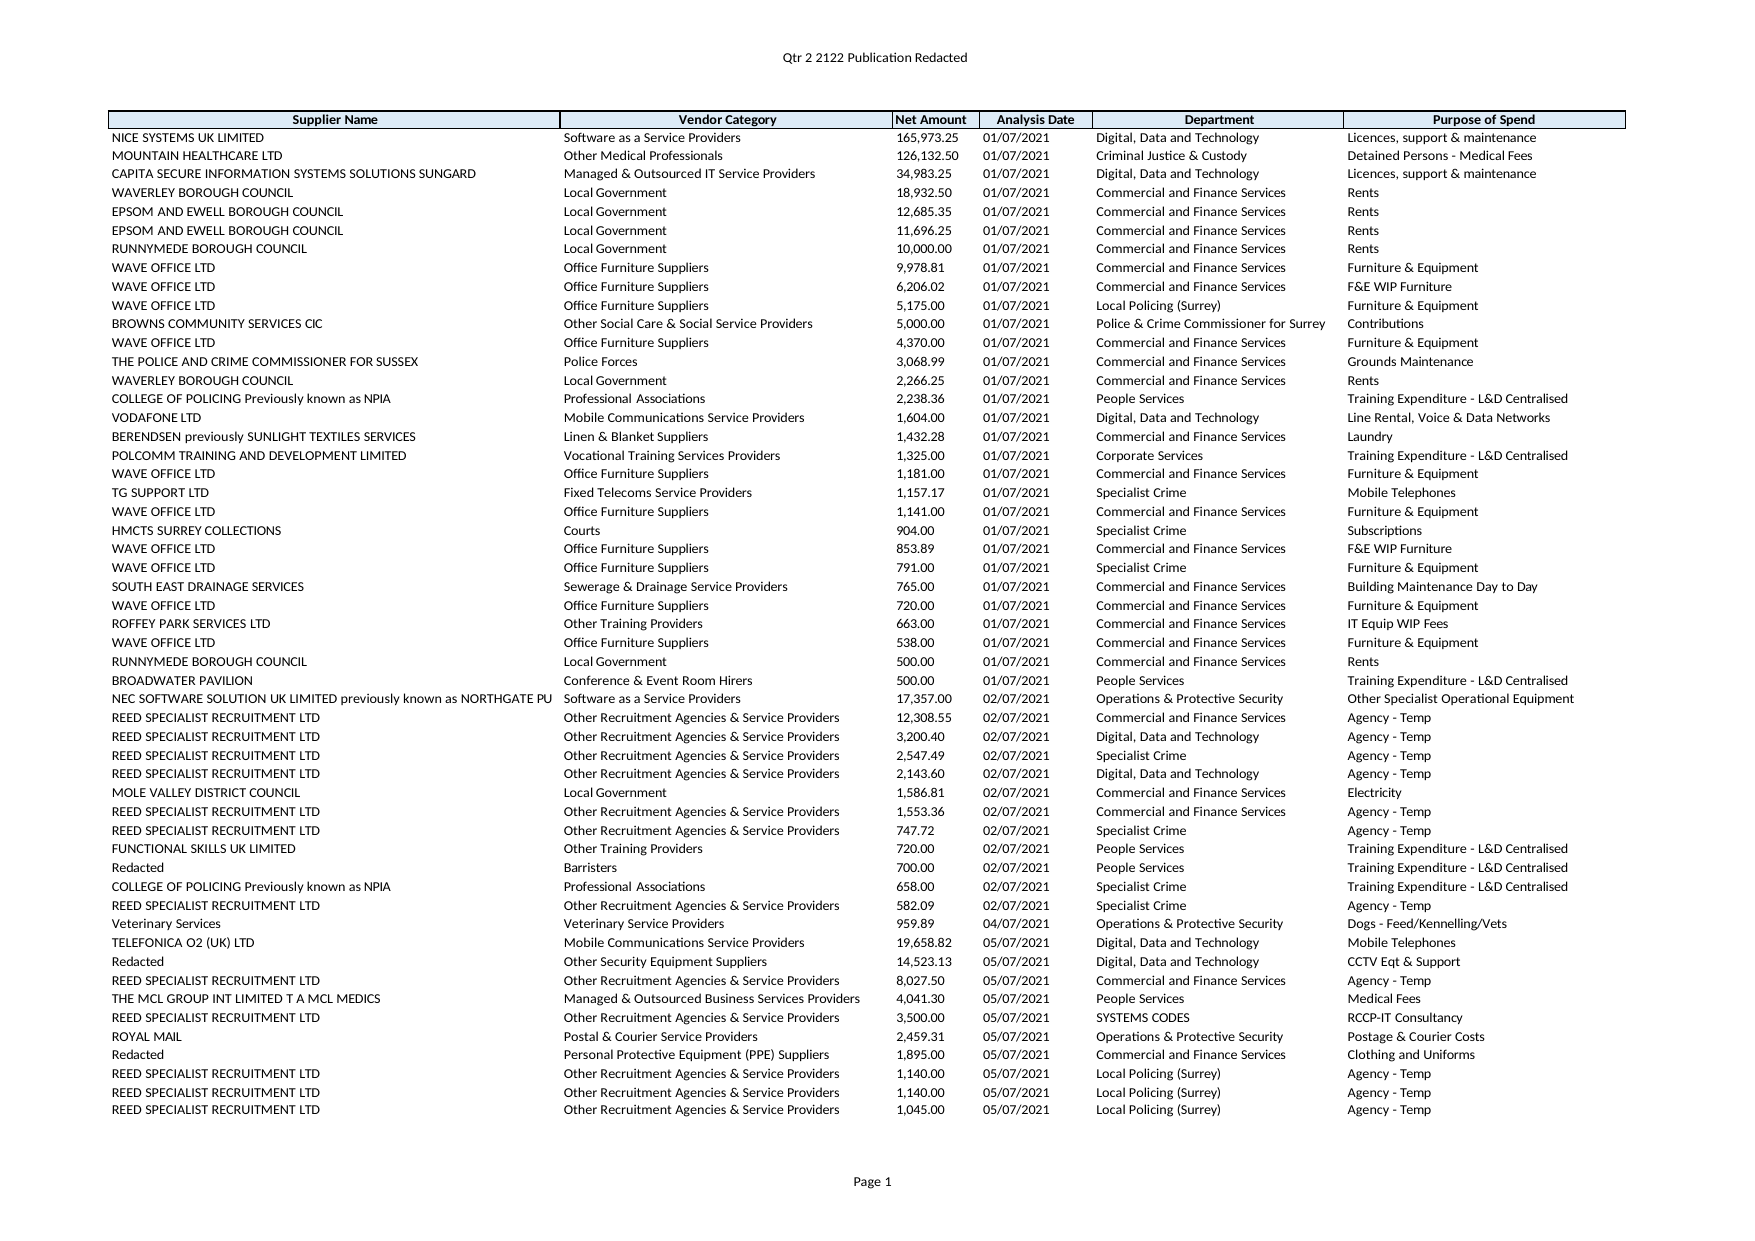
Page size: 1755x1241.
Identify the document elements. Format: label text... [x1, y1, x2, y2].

table_cell 01/07/2021 [979, 578, 1092, 597]
table_cell Office Furniture Suppliers [560, 597, 892, 615]
table_cell FUNCTIONAL SKILLS UK LIMITED [108, 840, 560, 859]
table_cell Digital, Data and Technology [1093, 728, 1343, 747]
table_cell Fixed Telecoms Service Providers [560, 484, 892, 503]
table_cell 01/07/2021 [979, 147, 1092, 165]
table_cell 01/07/2021 [979, 203, 1092, 222]
table_cell Commercial and Finance Services [1093, 428, 1343, 447]
table_cell Rents [1344, 184, 1626, 203]
table_cell 01/07/2021 [979, 259, 1092, 278]
table_cell 05/07/2021 [979, 1103, 1092, 1119]
table_cell 11,696.25 [893, 222, 979, 240]
table_cell Postage & Courier Costs [1344, 1028, 1626, 1046]
table_cell Other Security Equipment Suppliers [560, 953, 892, 972]
table_cell TG SUPPORT LTD [108, 484, 560, 503]
table_cell 05/07/2021 [979, 934, 1092, 953]
table_cell Managed & Outsourced Business Services Providers [560, 990, 892, 1009]
table_cell 4,041.30 [893, 990, 979, 1009]
table_cell 05/07/2021 [979, 1028, 1092, 1046]
table_cell Local Government [560, 203, 892, 222]
table_cell Local Policing (Surrey) [1093, 297, 1343, 315]
table_cell Other Recruitment Agencies & Service Providers [560, 972, 892, 990]
table_cell Office Furniture Suppliers [560, 465, 892, 484]
table_cell 01/07/2021 [979, 297, 1092, 315]
table_cell Vocational Training Services Providers [560, 447, 892, 465]
table_cell Postal & Courier Service Providers [560, 1028, 892, 1046]
table_cell 700.00 [893, 859, 979, 878]
table_cell Local Policing (Surrey) [1093, 1103, 1343, 1119]
table_cell Electricity [1344, 784, 1626, 803]
table_cell 1,140.00 [893, 1065, 979, 1084]
table_cell Local Policing (Surrey) [1093, 1084, 1343, 1103]
table_cell WAVE OFFICE LTD [108, 634, 560, 653]
table_cell THE POLICE AND CRIME COMMISSIONER FOR SUSSEX [108, 353, 560, 372]
table_cell Dogs - Feed/Kennelling/Vets [1344, 915, 1626, 934]
table_cell Commercial and Finance Services [1093, 540, 1343, 559]
table_cell BROWNS COMMUNITY SERVICES CIC [108, 315, 560, 334]
table_cell 01/07/2021 [979, 353, 1092, 372]
table_cell 720.00 [893, 840, 979, 859]
table_cell 538.00 [893, 634, 979, 653]
table_cell 01/07/2021 [979, 615, 1092, 634]
table_cell 3,068.99 [893, 353, 979, 372]
table_cell WAVE OFFICE LTD [108, 297, 560, 315]
table_cell HMCTS SURREY COLLECTIONS [108, 522, 560, 540]
table_cell 2,459.31 [893, 1028, 979, 1046]
table_cell 853.89 [893, 540, 979, 559]
table_cell Other Training Providers [560, 840, 892, 859]
table_cell Commercial and Finance Services [1093, 240, 1343, 259]
table_cell Licences, support & maintenance [1344, 129, 1626, 147]
table_cell WAVE OFFICE LTD [108, 334, 560, 353]
table_cell Local Government [560, 784, 892, 803]
table_cell Other Social Care & Social Service Providers [560, 315, 892, 334]
table_cell Specialist Crime [1093, 897, 1343, 915]
table_cell 8,027.50 [893, 972, 979, 990]
table_cell Office Furniture Suppliers [560, 297, 892, 315]
table_cell Other Recruitment Agencies & Service Providers [560, 728, 892, 747]
table_cell Agency - Temp [1344, 728, 1626, 747]
table_cell 02/07/2021 [979, 784, 1092, 803]
table_cell Agency - Temp [1344, 747, 1626, 765]
table_cell 1,895.00 [893, 1046, 979, 1065]
table_cell Commercial and Finance Services [1093, 1046, 1343, 1065]
table_cell Operations & Protective Security [1093, 1028, 1343, 1046]
table_cell REED SPECIALIST RECRUITMENT LTD [108, 765, 560, 784]
table_cell 01/07/2021 [979, 184, 1092, 203]
table_cell Professional Associations [560, 390, 892, 409]
table_cell MOUNTAIN HEALTHCARE LTD [108, 147, 560, 165]
table_cell Commercial and Finance Services [1093, 972, 1343, 990]
table_cell 720.00 [893, 597, 979, 615]
table_cell Other Recruitment Agencies & Service Providers [560, 897, 892, 915]
table_cell BERENDSEN previously SUNLIGHT TEXTILES SERVICES [108, 428, 560, 447]
table_cell 14,523.13 [893, 953, 979, 972]
table_cell 02/07/2021 [979, 709, 1092, 728]
table_cell WAVERLEY BOROUGH COUNCIL [108, 184, 560, 203]
table_cell Mobile Telephones [1344, 934, 1626, 953]
table_cell Other Recruitment Agencies & Service Providers [560, 1065, 892, 1084]
table_cell ROYAL MAIL [108, 1028, 560, 1046]
table_cell Police & Crime Commissioner for Surrey [1093, 315, 1343, 334]
table_cell 500.00 [893, 653, 979, 672]
table_cell 34,983.25 [893, 165, 979, 184]
table_cell Veterinary Services [108, 915, 560, 934]
table_cell 126,132.50 [893, 147, 979, 165]
table_cell REED SPECIALIST RECRUITMENT LTD [108, 747, 560, 765]
table_cell 02/07/2021 [979, 859, 1092, 878]
table_cell 1,157.17 [893, 484, 979, 503]
table_cell Operations & Protective Security [1093, 915, 1343, 934]
table_cell People Services [1093, 672, 1343, 690]
table_header Supplier Name [109, 112, 559, 128]
table_cell Agency - Temp [1344, 1084, 1626, 1103]
table_cell REED SPECIALIST RECRUITMENT LTD [108, 972, 560, 990]
table_cell Furniture & Equipment [1344, 334, 1626, 353]
table_cell WAVE OFFICE LTD [108, 540, 560, 559]
table_cell 1,181.00 [893, 465, 979, 484]
table_cell Agency - Temp [1344, 1103, 1626, 1119]
table_cell Commercial and Finance Services [1093, 634, 1343, 653]
table_cell Commercial and Finance Services [1093, 278, 1343, 297]
table_cell Other Recruitment Agencies & Service Providers [560, 1009, 892, 1028]
table_cell People Services [1093, 390, 1343, 409]
table_cell Operations & Protective Security [1093, 690, 1343, 709]
table_cell Redacted [108, 953, 560, 972]
table_cell REED SPECIALIST RECRUITMENT LTD [108, 1009, 560, 1028]
table_cell Office Furniture Suppliers [560, 634, 892, 653]
table_cell WAVE OFFICE LTD [108, 559, 560, 578]
table_cell 959.89 [893, 915, 979, 934]
table_cell Commercial and Finance Services [1093, 503, 1343, 522]
table_cell 1,140.00 [893, 1084, 979, 1103]
table_cell Office Furniture Suppliers [560, 559, 892, 578]
table_cell Sewerage & Drainage Service Providers [560, 578, 892, 597]
table_cell 1,553.36 [893, 803, 979, 822]
table_cell Other Recruitment Agencies & Service Providers [560, 1084, 892, 1103]
table_cell Digital, Data and Technology [1093, 953, 1343, 972]
table_cell 01/07/2021 [979, 597, 1092, 615]
table_cell Commercial and Finance Services [1093, 184, 1343, 203]
table_cell Grounds Maintenance [1344, 353, 1626, 372]
table_cell Commercial and Finance Services [1093, 653, 1343, 672]
table_cell 01/07/2021 [979, 222, 1092, 240]
table_cell 10,000.00 [893, 240, 979, 259]
table_cell Redacted [108, 859, 560, 878]
table_cell Commercial and Finance Services [1093, 709, 1343, 728]
table_cell 02/07/2021 [979, 765, 1092, 784]
table_cell 01/07/2021 [979, 653, 1092, 672]
table_cell 6,206.02 [893, 278, 979, 297]
table_cell Medical Fees [1344, 990, 1626, 1009]
table_cell Agency - Temp [1344, 972, 1626, 990]
table_cell CAPITA SECURE INFORMATION SYSTEMS SOLUTIONS SUNGARD [108, 165, 560, 184]
table_cell Local Government [560, 222, 892, 240]
table_cell Rents [1344, 372, 1626, 390]
table_cell 747.72 [893, 822, 979, 840]
table_header Net Amount [893, 112, 979, 128]
table_cell 01/07/2021 [979, 503, 1092, 522]
table_cell REED SPECIALIST RECRUITMENT LTD [108, 709, 560, 728]
table_cell Software as a Service Providers [560, 690, 892, 709]
table_cell Furniture & Equipment [1344, 559, 1626, 578]
table_cell THE MCL GROUP INT LIMITED T A MCL MEDICS [108, 990, 560, 1009]
table_cell Criminal Justice & Custody [1093, 147, 1343, 165]
table_cell F&E WIP Furniture [1344, 540, 1626, 559]
table_cell Training Expenditure - L&D Centralised [1344, 390, 1626, 409]
table_cell COLLEGE OF POLICING Previously known as NPIA [108, 878, 560, 897]
table_cell Laundry [1344, 428, 1626, 447]
table_cell Training Expenditure - L&D Centralised [1344, 878, 1626, 897]
table_cell 19,658.82 [893, 934, 979, 953]
table_cell WAVERLEY BOROUGH COUNCIL [108, 372, 560, 390]
table_cell POLCOMM TRAINING AND DEVELOPMENT LIMITED [108, 447, 560, 465]
table_cell Commercial and Finance Services [1093, 259, 1343, 278]
table_cell NEC SOFTWARE SOLUTION UK LIMITED previously known as NORTHGATE PU [108, 690, 560, 709]
table_cell Other Medical Professionals [560, 147, 892, 165]
table_cell Agency - Temp [1344, 765, 1626, 784]
table_cell 05/07/2021 [979, 1084, 1092, 1103]
table_cell 01/07/2021 [979, 465, 1092, 484]
table_cell Furniture & Equipment [1344, 503, 1626, 522]
table_cell 05/07/2021 [979, 972, 1092, 990]
table_cell Rents [1344, 222, 1626, 240]
table_cell Commercial and Finance Services [1093, 334, 1343, 353]
table_cell 02/07/2021 [979, 840, 1092, 859]
table_cell Agency - Temp [1344, 1065, 1626, 1084]
table_cell Specialist Crime [1093, 484, 1343, 503]
table_cell Specialist Crime [1093, 522, 1343, 540]
table_cell 1,432.28 [893, 428, 979, 447]
table_cell Personal Protective Equipment (PPE) Suppliers [560, 1046, 892, 1065]
table_header Department [1093, 112, 1343, 128]
table_cell 02/07/2021 [979, 690, 1092, 709]
table_cell Commercial and Finance Services [1093, 784, 1343, 803]
table_cell Specialist Crime [1093, 559, 1343, 578]
table_cell REED SPECIALIST RECRUITMENT LTD [108, 822, 560, 840]
table_cell 582.09 [893, 897, 979, 915]
table_cell Local Government [560, 653, 892, 672]
table_header Analysis Date [980, 112, 1092, 128]
table_cell 01/07/2021 [979, 129, 1092, 147]
table_cell Training Expenditure - L&D Centralised [1344, 859, 1626, 878]
table_cell Detained Persons - Medical Fees [1344, 147, 1626, 165]
table_cell Specialist Crime [1093, 822, 1343, 840]
table_cell Corporate Services [1093, 447, 1343, 465]
table_cell Specialist Crime [1093, 878, 1343, 897]
table_cell SOUTH EAST DRAINAGE SERVICES [108, 578, 560, 597]
table_cell 05/07/2021 [979, 990, 1092, 1009]
table_cell Rents [1344, 240, 1626, 259]
table_cell Training Expenditure - L&D Centralised [1344, 672, 1626, 690]
table_cell Agency - Temp [1344, 897, 1626, 915]
table_cell EPSOM AND EWELL BOROUGH COUNCIL [108, 203, 560, 222]
table_cell MOLE VALLEY DISTRICT COUNCIL [108, 784, 560, 803]
table_cell Local Government [560, 372, 892, 390]
table_cell WAVE OFFICE LTD [108, 465, 560, 484]
table_cell Subscriptions [1344, 522, 1626, 540]
table_cell Office Furniture Suppliers [560, 259, 892, 278]
table_cell 01/07/2021 [979, 278, 1092, 297]
table_cell EPSOM AND EWELL BOROUGH COUNCIL [108, 222, 560, 240]
table_cell Furniture & Equipment [1344, 465, 1626, 484]
table_cell 5,175.00 [893, 297, 979, 315]
table_cell Conference & Event Room Hirers [560, 672, 892, 690]
table_cell 4,370.00 [893, 334, 979, 353]
table_cell Agency - Temp [1344, 822, 1626, 840]
table_cell Linen & Blanket Suppliers [560, 428, 892, 447]
table_cell 3,500.00 [893, 1009, 979, 1028]
table_cell NICE SYSTEMS UK LIMITED [108, 129, 560, 147]
table_cell 17,357.00 [893, 690, 979, 709]
table_cell 01/07/2021 [979, 334, 1092, 353]
table_cell Other Recruitment Agencies & Service Providers [560, 1103, 892, 1119]
table_cell Commercial and Finance Services [1093, 615, 1343, 634]
table_cell Other Specialist Operational Equipment [1344, 690, 1626, 709]
table_cell Furniture & Equipment [1344, 634, 1626, 653]
table_cell Police Forces [560, 353, 892, 372]
table_cell Other Recruitment Agencies & Service Providers [560, 822, 892, 840]
table_cell 165,973.25 [893, 129, 979, 147]
table_cell 500.00 [893, 672, 979, 690]
table_cell 12,685.35 [893, 203, 979, 222]
table_cell Clothing and Uniforms [1344, 1046, 1626, 1065]
table_cell 02/07/2021 [979, 897, 1092, 915]
table_cell Line Rental, Voice & Data Networks [1344, 409, 1626, 428]
table_cell 01/07/2021 [979, 165, 1092, 184]
table_cell Mobile Communications Service Providers [560, 409, 892, 428]
table_cell Training Expenditure - L&D Centralised [1344, 447, 1626, 465]
table_cell 05/07/2021 [979, 1009, 1092, 1028]
table_cell 01/07/2021 [979, 672, 1092, 690]
table_cell 1,141.00 [893, 503, 979, 522]
table_cell RCCP-IT Consultancy [1344, 1009, 1626, 1028]
table_cell Commercial and Finance Services [1093, 203, 1343, 222]
table_cell 2,547.49 [893, 747, 979, 765]
table_cell WAVE OFFICE LTD [108, 503, 560, 522]
table_cell Digital, Data and Technology [1093, 765, 1343, 784]
table_cell Furniture & Equipment [1344, 297, 1626, 315]
table_cell 1,604.00 [893, 409, 979, 428]
table_cell 02/07/2021 [979, 878, 1092, 897]
table_cell 9,978.81 [893, 259, 979, 278]
table_cell Commercial and Finance Services [1093, 353, 1343, 372]
table_cell RUNNYMEDE BOROUGH COUNCIL [108, 653, 560, 672]
table_cell 1,586.81 [893, 784, 979, 803]
table_cell 02/07/2021 [979, 728, 1092, 747]
table_cell ROFFEY PARK SERVICES LTD [108, 615, 560, 634]
table_cell 791.00 [893, 559, 979, 578]
table_cell 18,932.50 [893, 184, 979, 203]
table_cell 01/07/2021 [979, 315, 1092, 334]
table_cell 01/07/2021 [979, 372, 1092, 390]
table_cell 663.00 [893, 615, 979, 634]
table_cell F&E WIP Furniture [1344, 278, 1626, 297]
table_cell Commercial and Finance Services [1093, 803, 1343, 822]
table_cell 2,238.36 [893, 390, 979, 409]
table_cell Rents [1344, 653, 1626, 672]
table_cell Courts [560, 522, 892, 540]
table_cell Digital, Data and Technology [1093, 934, 1343, 953]
table_cell TELEFONICA O2 (UK) LTD [108, 934, 560, 953]
table_cell People Services [1093, 859, 1343, 878]
table_cell SYSTEMS CODES [1093, 1009, 1343, 1028]
table_cell Local Policing (Surrey) [1093, 1065, 1343, 1084]
table_cell REED SPECIALIST RECRUITMENT LTD [108, 897, 560, 915]
table_cell 765.00 [893, 578, 979, 597]
table_cell 1,045.00 [893, 1103, 979, 1119]
table_cell Other Training Providers [560, 615, 892, 634]
table_cell Licences, support & maintenance [1344, 165, 1626, 184]
table_cell 05/07/2021 [979, 1046, 1092, 1065]
table_cell 904.00 [893, 522, 979, 540]
table_cell 04/07/2021 [979, 915, 1092, 934]
table_cell Digital, Data and Technology [1093, 165, 1343, 184]
table_cell 01/07/2021 [979, 634, 1092, 653]
table_cell 658.00 [893, 878, 979, 897]
table_cell IT Equip WIP Fees [1344, 615, 1626, 634]
table_cell Agency - Temp [1344, 709, 1626, 728]
table_cell Mobile Telephones [1344, 484, 1626, 503]
table_cell VODAFONE LTD [108, 409, 560, 428]
table_cell Office Furniture Suppliers [560, 503, 892, 522]
table_cell Redacted [108, 1046, 560, 1065]
table_cell COLLEGE OF POLICING Previously known as NPIA [108, 390, 560, 409]
table_cell WAVE OFFICE LTD [108, 597, 560, 615]
table_cell People Services [1093, 840, 1343, 859]
table_cell 01/07/2021 [979, 428, 1092, 447]
table_cell 02/07/2021 [979, 822, 1092, 840]
table_cell Commercial and Finance Services [1093, 222, 1343, 240]
table_header Purpose of Spend [1344, 112, 1625, 128]
table_cell Other Recruitment Agencies & Service Providers [560, 747, 892, 765]
table_cell 1,325.00 [893, 447, 979, 465]
table_cell Furniture & Equipment [1344, 597, 1626, 615]
table_cell Digital, Data and Technology [1093, 409, 1343, 428]
table_cell Office Furniture Suppliers [560, 334, 892, 353]
table_cell REED SPECIALIST RECRUITMENT LTD [108, 1084, 560, 1103]
table_cell Contributions [1344, 315, 1626, 334]
table_cell Commercial and Finance Services [1093, 465, 1343, 484]
table_cell REED SPECIALIST RECRUITMENT LTD [108, 803, 560, 822]
table_cell Furniture & Equipment [1344, 259, 1626, 278]
table_cell Other Recruitment Agencies & Service Providers [560, 765, 892, 784]
table_cell WAVE OFFICE LTD [108, 259, 560, 278]
table_cell 12,308.55 [893, 709, 979, 728]
table_cell Rents [1344, 203, 1626, 222]
table_cell 02/07/2021 [979, 803, 1092, 822]
table_cell 05/07/2021 [979, 953, 1092, 972]
table_cell 5,000.00 [893, 315, 979, 334]
table_cell 05/07/2021 [979, 1065, 1092, 1084]
table_cell WAVE OFFICE LTD [108, 278, 560, 297]
table_cell Commercial and Finance Services [1093, 597, 1343, 615]
table_cell 01/07/2021 [979, 559, 1092, 578]
table_cell CCTV Eqt & Support [1344, 953, 1626, 972]
table_cell Office Furniture Suppliers [560, 540, 892, 559]
table_cell Commercial and Finance Services [1093, 372, 1343, 390]
table_cell Professional Associations [560, 878, 892, 897]
table_cell 01/07/2021 [979, 484, 1092, 503]
table_cell 01/07/2021 [979, 409, 1092, 428]
table_cell Barristers [560, 859, 892, 878]
table_cell Office Furniture Suppliers [560, 278, 892, 297]
table_cell Other Recruitment Agencies & Service Providers [560, 709, 892, 728]
table_cell 01/07/2021 [979, 447, 1092, 465]
table_cell Agency - Temp [1344, 803, 1626, 822]
table_cell Training Expenditure - L&D Centralised [1344, 840, 1626, 859]
table_cell Digital, Data and Technology [1093, 129, 1343, 147]
table_cell 3,200.40 [893, 728, 979, 747]
table_cell Veterinary Service Providers [560, 915, 892, 934]
table_header Vendor Category [561, 112, 892, 128]
table_cell 2,266.25 [893, 372, 979, 390]
table_cell RUNNYMEDE BOROUGH COUNCIL [108, 240, 560, 259]
table_cell REED SPECIALIST RECRUITMENT LTD [108, 728, 560, 747]
table_cell Mobile Communications Service Providers [560, 934, 892, 953]
table_cell REED SPECIALIST RECRUITMENT LTD [108, 1065, 560, 1084]
table_cell Local Government [560, 184, 892, 203]
table_cell 2,143.60 [893, 765, 979, 784]
table_cell Other Recruitment Agencies & Service Providers [560, 803, 892, 822]
table_cell Managed & Outsourced IT Service Providers [560, 165, 892, 184]
table_cell Software as a Service Providers [560, 129, 892, 147]
table_cell 01/07/2021 [979, 390, 1092, 409]
table_cell 01/07/2021 [979, 240, 1092, 259]
table_cell REED SPECIALIST RECRUITMENT LTD [108, 1103, 560, 1119]
table_cell Commercial and Finance Services [1093, 578, 1343, 597]
table_cell Local Government [560, 240, 892, 259]
table_cell 02/07/2021 [979, 747, 1092, 765]
table_cell 01/07/2021 [979, 522, 1092, 540]
table_cell 01/07/2021 [979, 540, 1092, 559]
table_cell BROADWATER PAVILION [108, 672, 560, 690]
table_cell Building Maintenance Day to Day [1344, 578, 1626, 597]
table_cell Specialist Crime [1093, 747, 1343, 765]
table_cell People Services [1093, 990, 1343, 1009]
